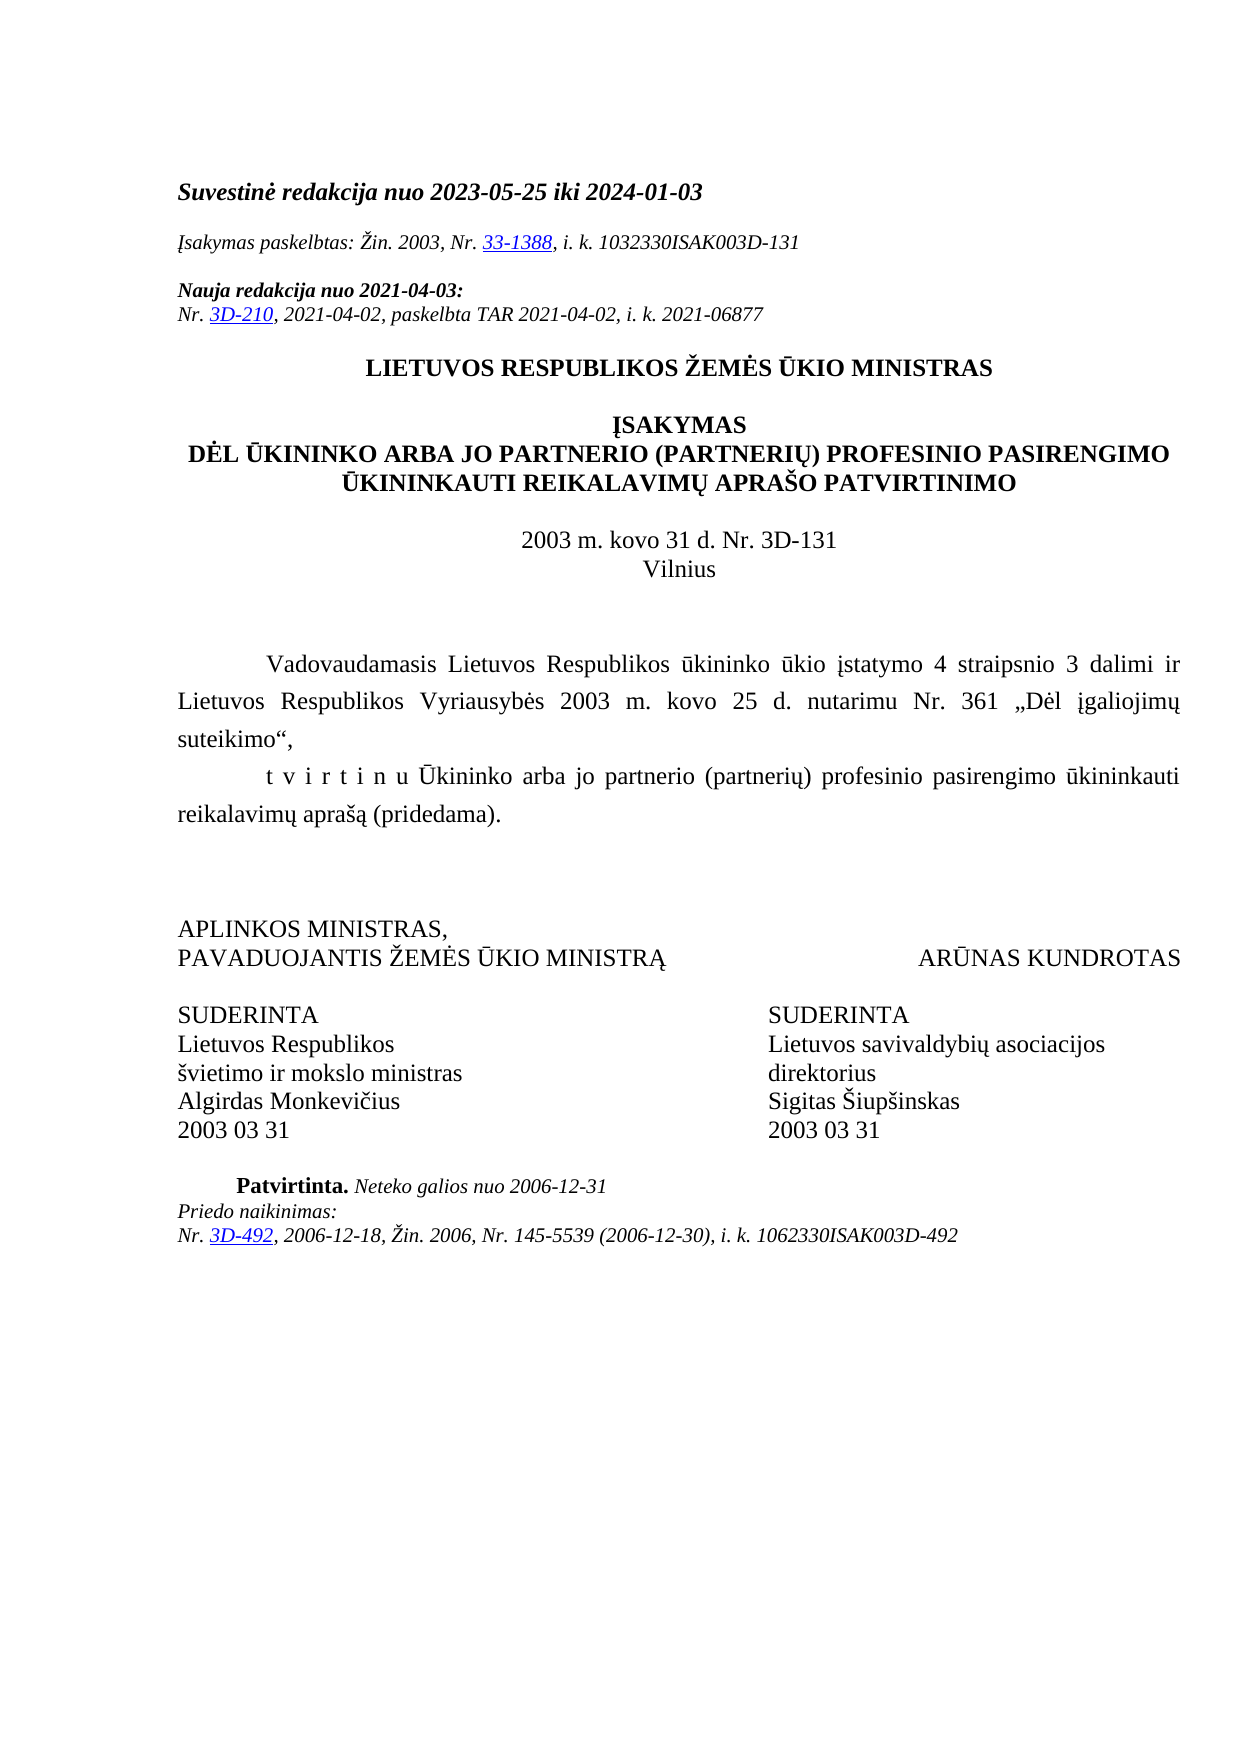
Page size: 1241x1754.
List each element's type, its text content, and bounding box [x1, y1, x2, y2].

text Vilnius [177, 554, 1181, 583]
text APLINKOS MINISTRAS, [177, 914, 1181, 943]
text t v i r t i n u Ūkininko arba jo partnerio (partnerių) profesinio pasirengimo ūkininkauti reikalavimų aprašą (pridedama). [177, 753, 1181, 828]
text Vadovaudamasis Lietuvos Respublikos ūkininko ūkio įstatymo 4 straipsnio 3 dalimi ir Lietuvos Respublikos Vyriausybės 2003 m. kovo 25 d. nutarimu Nr. 361 „Dėl įgaliojimų suteikimo“, [177, 640, 1181, 753]
text Algirdas Monkevičius Sigitas Šiupšinskas [177, 1086, 1181, 1115]
text Patvirtinta. Neteko galios nuo 2006-12-31 [177, 1173, 1181, 1199]
text švietimo ir mokslo ministras direktorius [177, 1058, 1181, 1086]
text Suvestinė redakcija nuo 2023-05-25 iki 2024-01-03 [177, 177, 1181, 206]
text DĖL ŪKININKO ARBA JO PARTNERIO (PARTNERIŲ) PROFESINIO PASIRENGIMO ŪKININKAUTI REIKALAVIMŲ APRAŠO PATVIRTINIMO [177, 439, 1181, 496]
text Nr. 3D-210, 2021-04-02, paskelbta TAR 2021-04-02, i. k. 2021-06877 [177, 302, 1181, 326]
text Nauja redakcija nuo 2021-04-03: [177, 278, 1181, 302]
text ĮSAKYMAS [177, 410, 1181, 439]
text SUDERINTA SUDERINTA [177, 1000, 1181, 1029]
text PAVADUOJANTIS ŽEMĖS ŪKIO MINISTRĄ ARŪNAS KUNDROTAS [177, 943, 1181, 971]
text 2003 03 31 2003 03 31 [177, 1115, 1181, 1144]
text 2003 m. kovo 31 d. Nr. 3D-131 [177, 525, 1181, 554]
text LIETUVOS RESPUBLIKOS ŽEMĖS ŪKIO MINISTRAS [177, 353, 1181, 381]
text Nr. 3D-492, 2006-12-18, Žin. 2006, Nr. 145-5539 (2006-12-30), i. k. 1062330ISAK003D-492 [177, 1223, 1181, 1247]
text Įsakymas paskelbtas: Žin. 2003, Nr. 33-1388, i. k. 1032330ISAK003D-131 [177, 230, 1181, 254]
text Priedo naikinimas: [177, 1199, 1181, 1223]
text Lietuvos Respublikos Lietuvos savivaldybių asociacijos [177, 1029, 1181, 1058]
